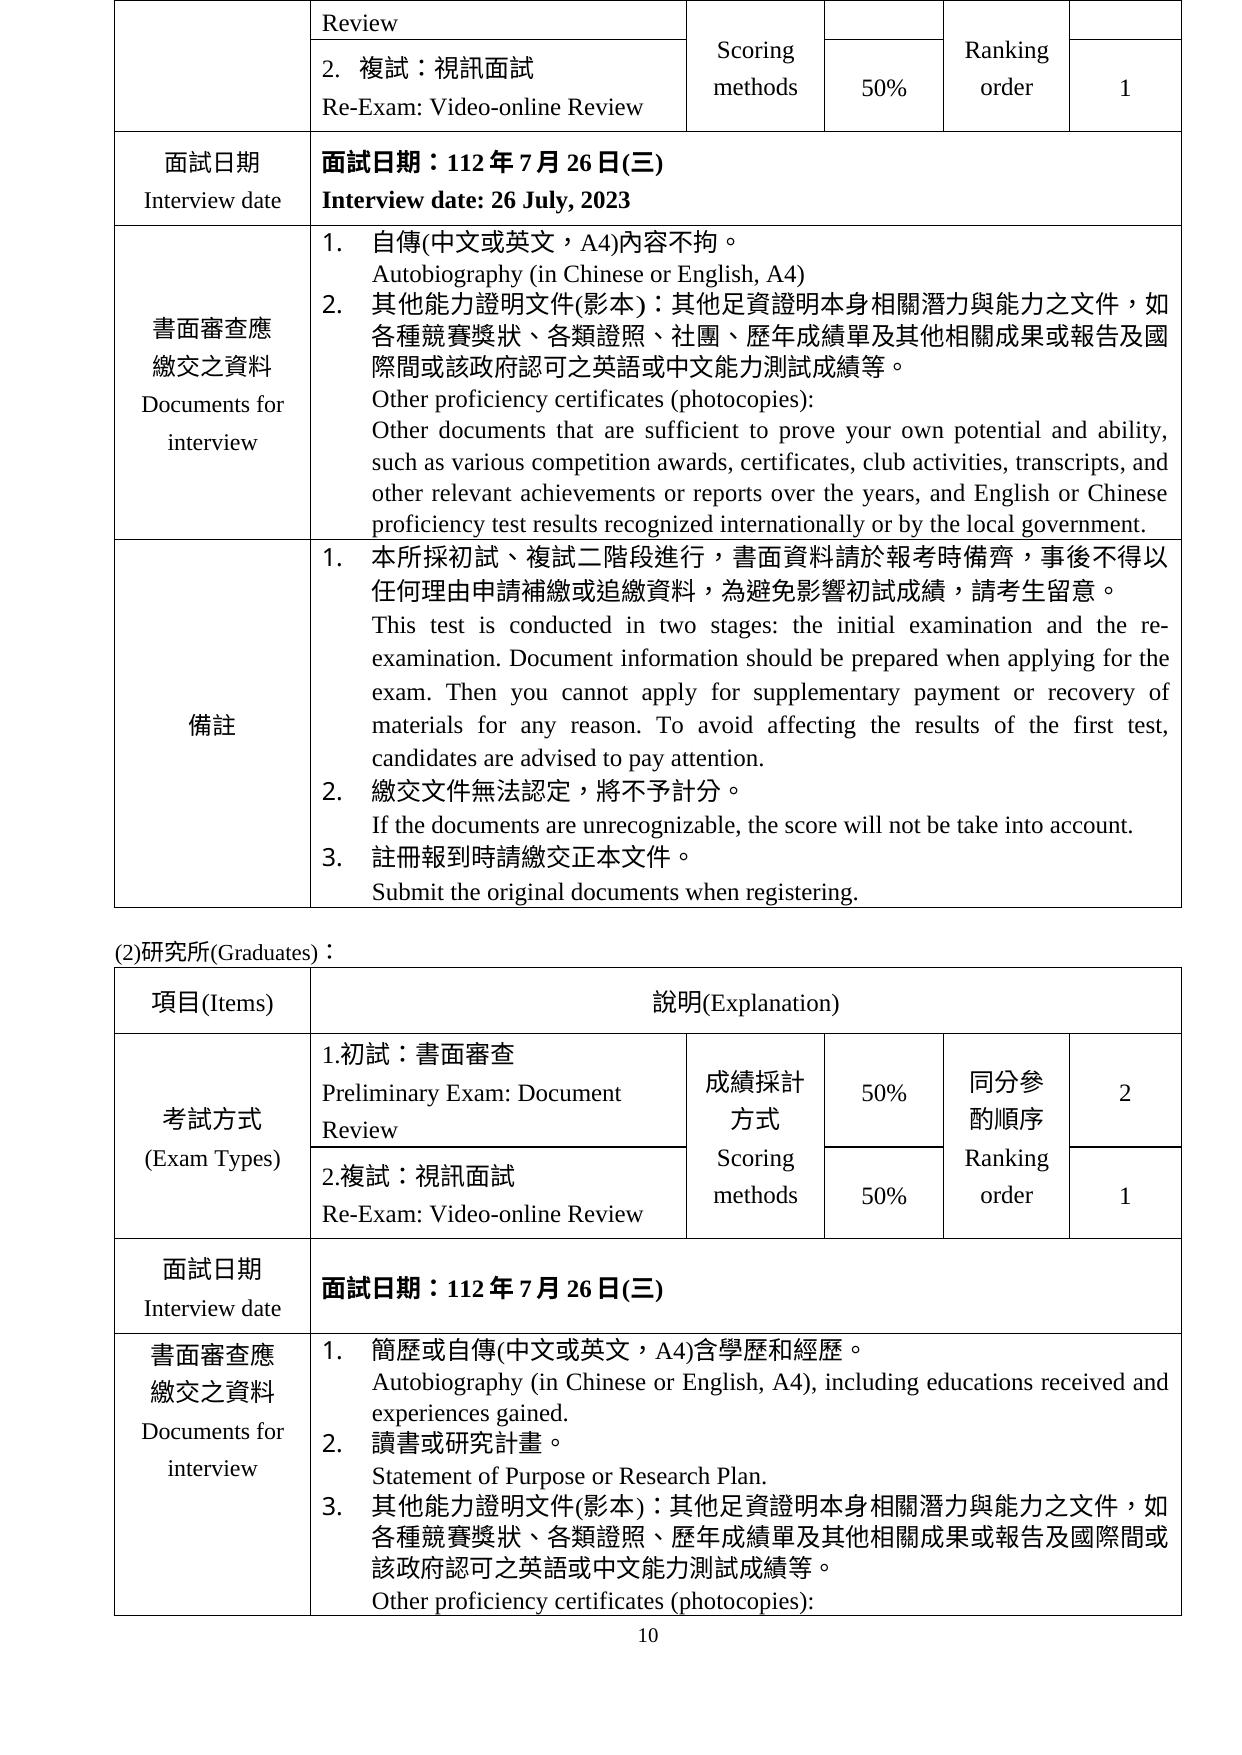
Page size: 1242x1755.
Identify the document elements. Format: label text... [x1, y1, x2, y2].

table_cell 2 [1070, 1034, 1181, 1146]
table_cell [115, 1, 310, 131]
table_cell Ranking order [944, 1, 1069, 131]
table_cell 1 [1070, 1148, 1181, 1238]
table_cell 面試日期 Interview date [115, 1239, 310, 1333]
table_cell [825, 1, 943, 38]
table_cell 簡歷或自傳(中文或英文，A4)含學歷和經歷。 Autobiography (in Chinese or English, A4), including educations received and experiences gained. 讀書或研究計畫。 Statement of Purpose or Research Plan. 其他能力證明文件(影本)：其他足資證明本身相關潛力與能力之文件，如各種競賽獎狀、各類證照、歷年成績單及其他相關成果或報告及國際間或該政府認可之英語或中文能力測試成績等。 Other proficiency certificates (photocopies): [311, 1334, 1181, 1615]
table_cell 自傳(中文或英文，A4)內容不拘。 Autobiography (in Chinese or English, A4) 其他能力證明文件(影本)：其他足資證明本身相關潛力與能力之文件，如各種競賽獎狀、各類證照、社團、歷年成績單及其他相關成果或報告及國際間或該政府認可之英語或中文能力測試成績等。 Other proficiency certificates (photocopies): Other documents that are sufficient to prove your own potential and ability, such as various competition awards, certificates, club activities, transcripts, and other relevant achievements or reports over the years, and English or Chinese proficiency test results recognized internationally or by the local government. [311, 226, 1181, 539]
table_cell 面試日期：112年7月26日(三) Interview date: 26 July, 2023 [311, 132, 1181, 225]
table_cell 1 [1070, 40, 1181, 131]
text (2)研究所(Graduates)： [114, 934, 1181, 967]
table_cell 成績採計方式 Scoring methods [687, 1034, 824, 1238]
table_cell 1.初試：書面審查 Preliminary Exam: Document Review [311, 1034, 686, 1146]
table_header 項目(Items) [115, 968, 310, 1033]
table_cell 50% [825, 40, 943, 131]
table_cell 50% [825, 1034, 943, 1146]
table_cell 面試日期：112年7月26日(三) [311, 1239, 1181, 1333]
table_cell 書面審查應 繳交之資料 Documents for interview [115, 1334, 310, 1615]
table_cell 同分參 酌順序 Ranking order [944, 1034, 1069, 1238]
table_cell 2.複試：視訊面試 Re-Exam: Video-online Review [311, 1148, 686, 1238]
table_header 說明(Explanation) [311, 968, 1181, 1033]
table_cell Scoring methods [687, 1, 824, 131]
table_cell 複試：視訊面試 Re-Exam: Video-online Review [311, 40, 686, 131]
table_cell 備註 [115, 540, 310, 907]
table_cell Review [311, 1, 686, 38]
table_cell 面試日期 Interview date [115, 132, 310, 225]
table_cell 書面審查應 繳交之資料 Documents for interview [115, 226, 310, 539]
table_cell 考試方式 (Exam Types) [115, 1034, 310, 1238]
table_cell 50% [825, 1148, 943, 1238]
table_cell 本所採初試、複試二階段進行，書面資料請於報考時備齊，事後不得以任何理由申請補繳或追繳資料，為避免影響初試成績，請考生留意。 This test is conducted in two stages: the initial examination and the re-examination. Document information should be prepared when applying for the exam. Then you cannot apply for supplementary payment or recovery of materials for any reason. To avoid affecting the results of the first test, candidates are advised to pay attention. 繳交文件無法認定，將不予計分。 If the documents are unrecognizable, the score will not be take into account. 註冊報到時請繳交正本文件。 Submit the original documents when registering. [311, 540, 1181, 907]
table_cell [1070, 1, 1181, 38]
